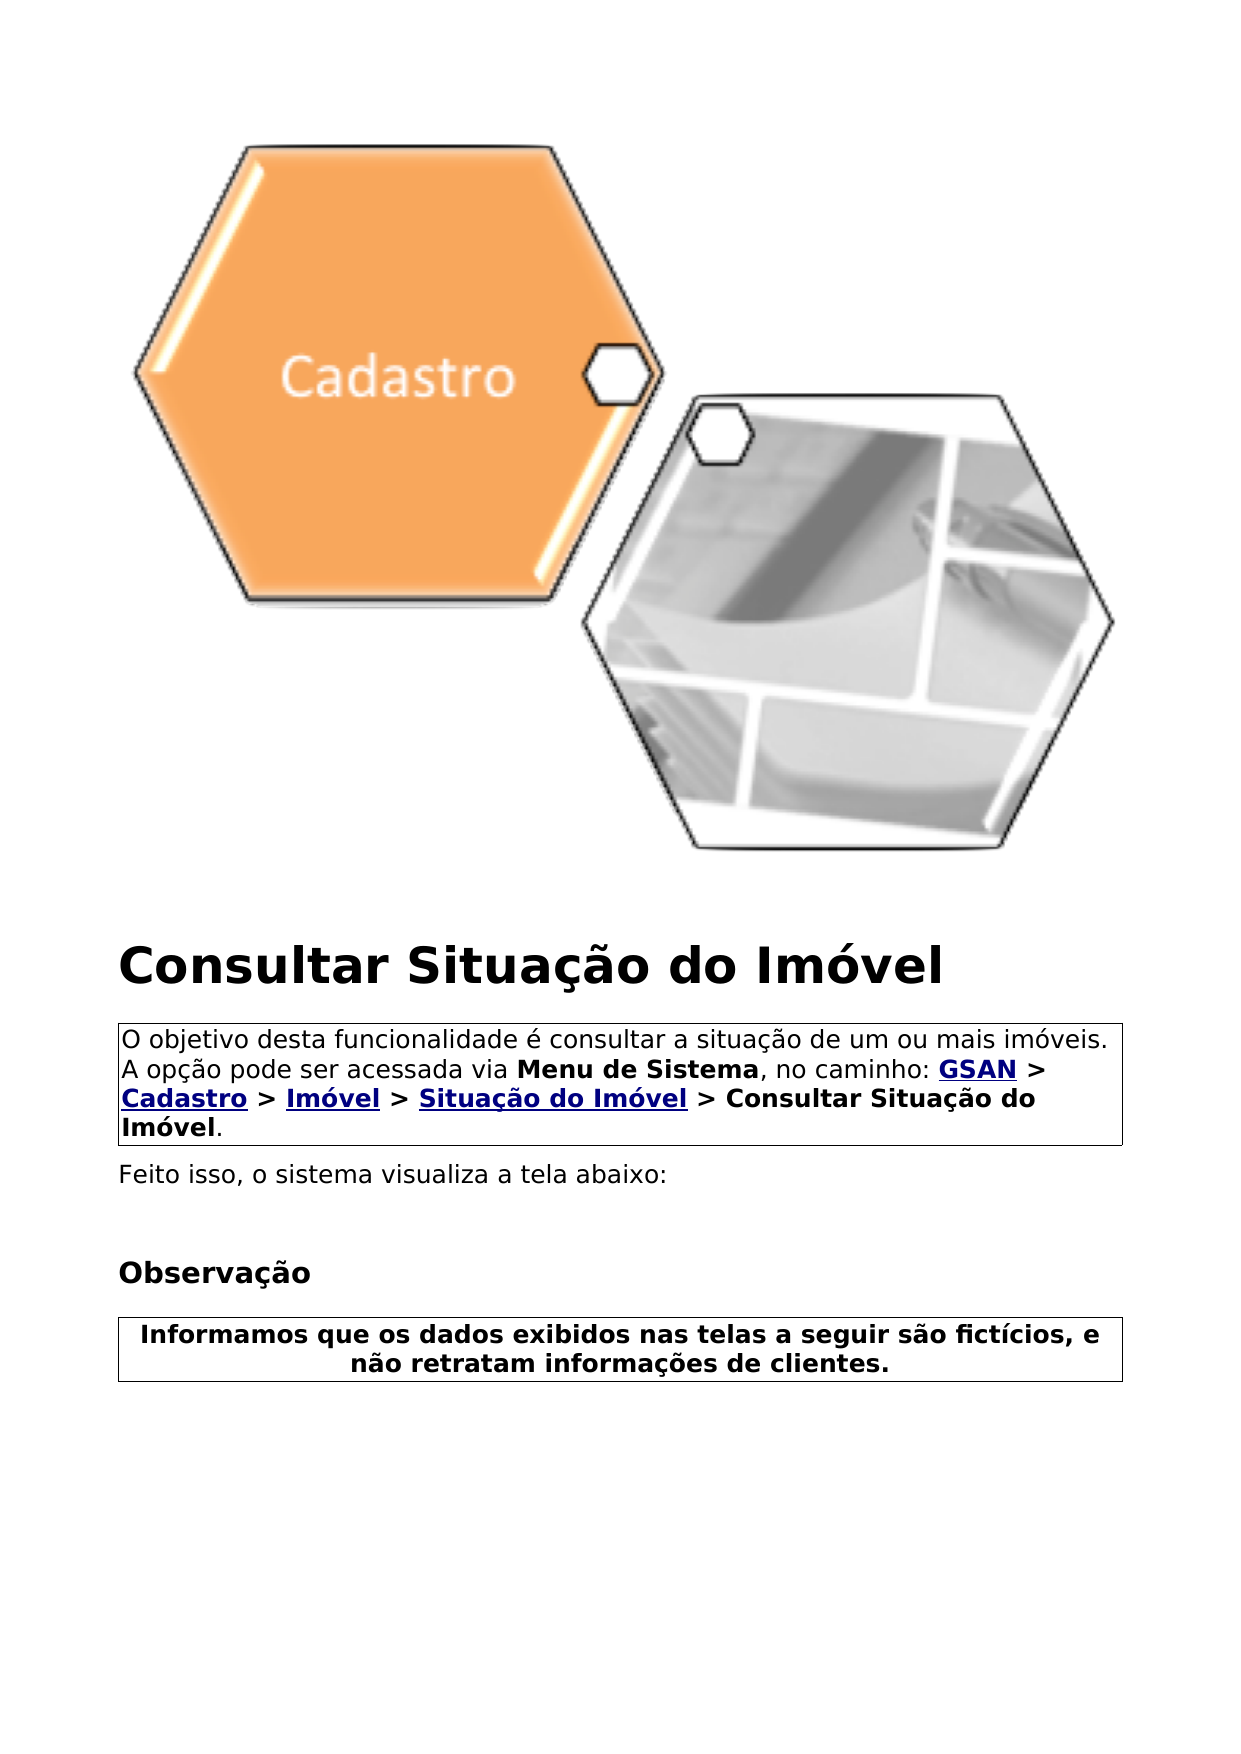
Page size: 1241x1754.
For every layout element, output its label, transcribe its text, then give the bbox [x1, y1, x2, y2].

table_header O objetivo desta funcionalidade é consultar a situação de um ou mais imóveis. A opção pode ser acessada via Menu de Sistema, no caminho: GSAN > Cadastro > Imóvel > Situação do Imóvel > Consultar Situação do Imóvel. [119, 1024, 1122, 1145]
subtitle Consultar Situação do Imóvel [118, 937, 1122, 995]
picture [118, 118, 1123, 871]
subtitle Observação [118, 1256, 1122, 1290]
table_header Informamos que os dados exibidos nas telas a seguir são fictícios, e não retratam informações de clientes. [119, 1318, 1122, 1381]
text Feito isso, o sistema visualiza a tela abaixo: [118, 1160, 1122, 1218]
